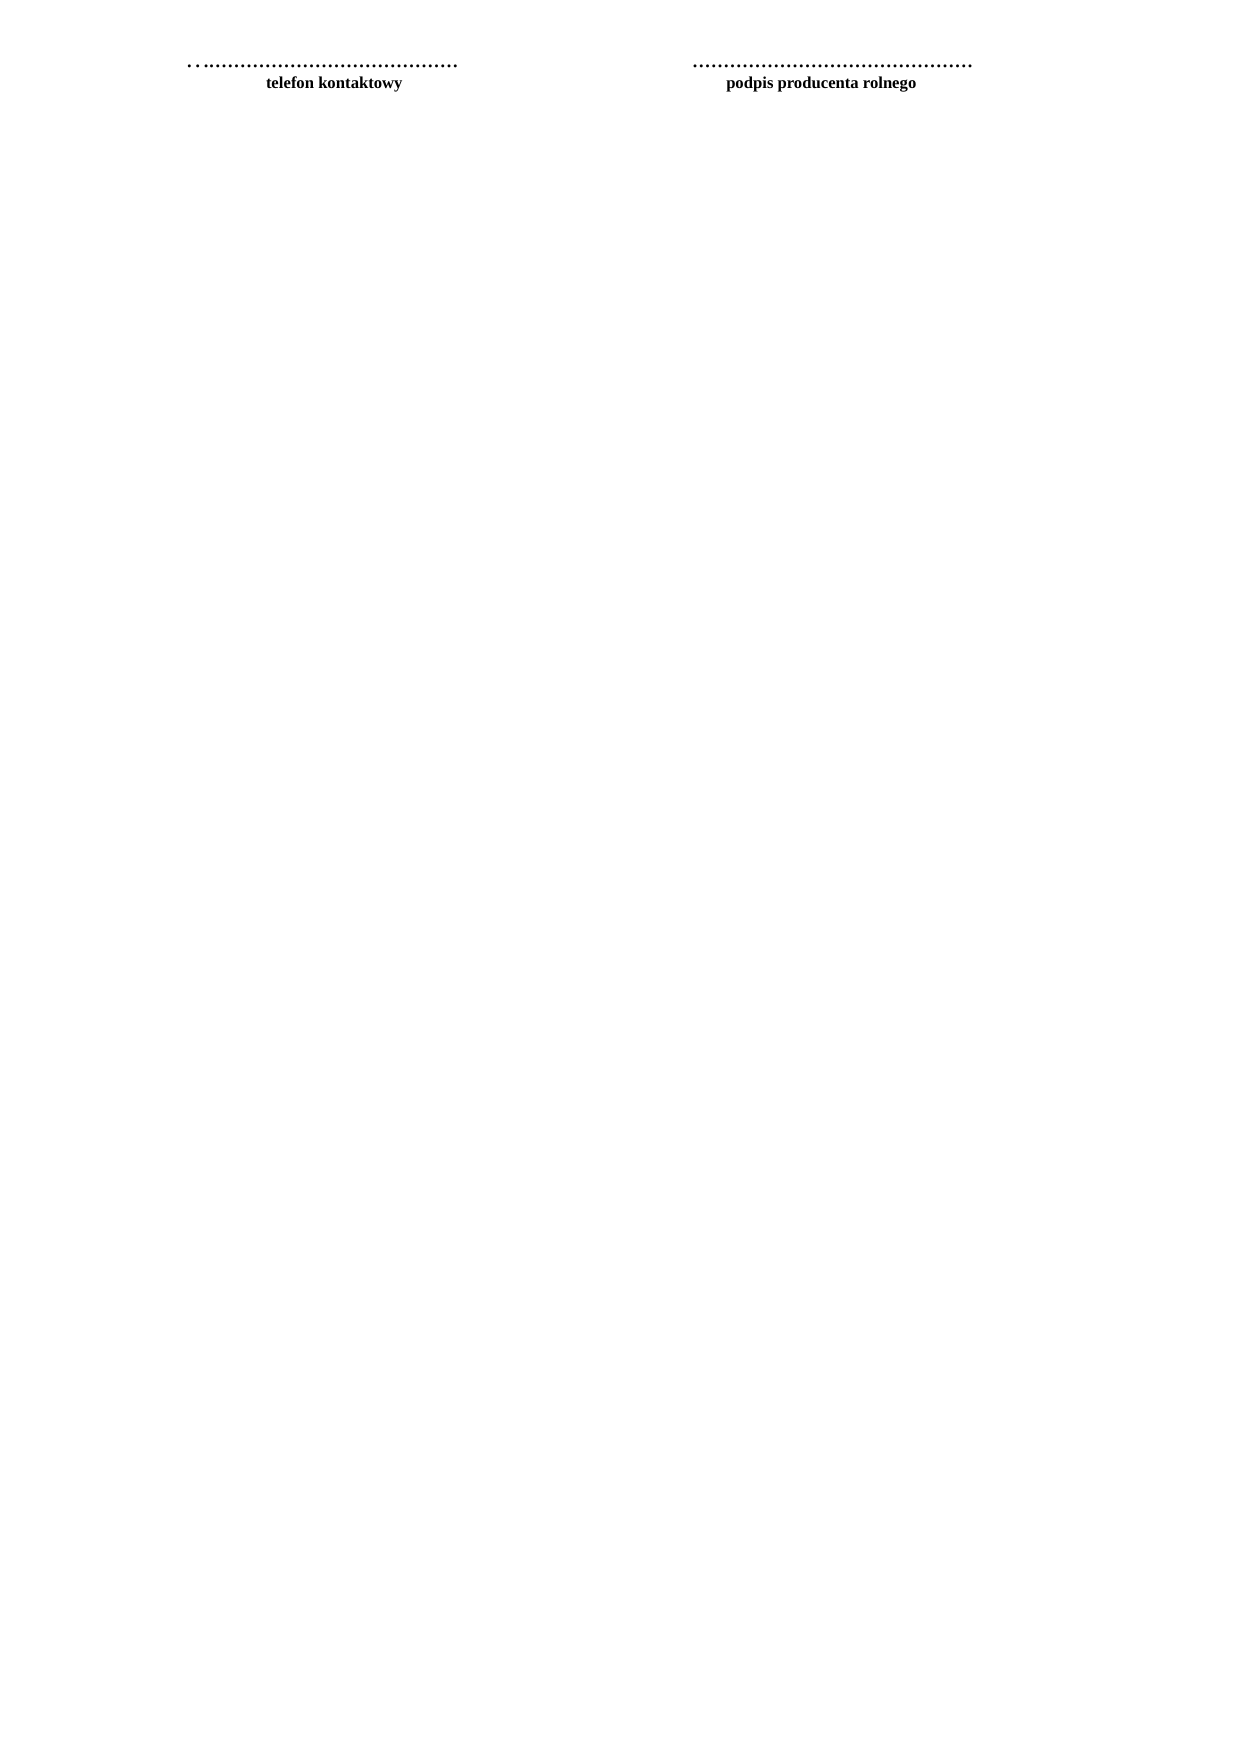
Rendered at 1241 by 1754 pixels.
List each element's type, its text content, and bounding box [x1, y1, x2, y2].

text telefon kontaktowy podpis producenta rolnego [118, 73, 1122, 92]
text …........................................ ............................................. [118, 44, 1122, 73]
